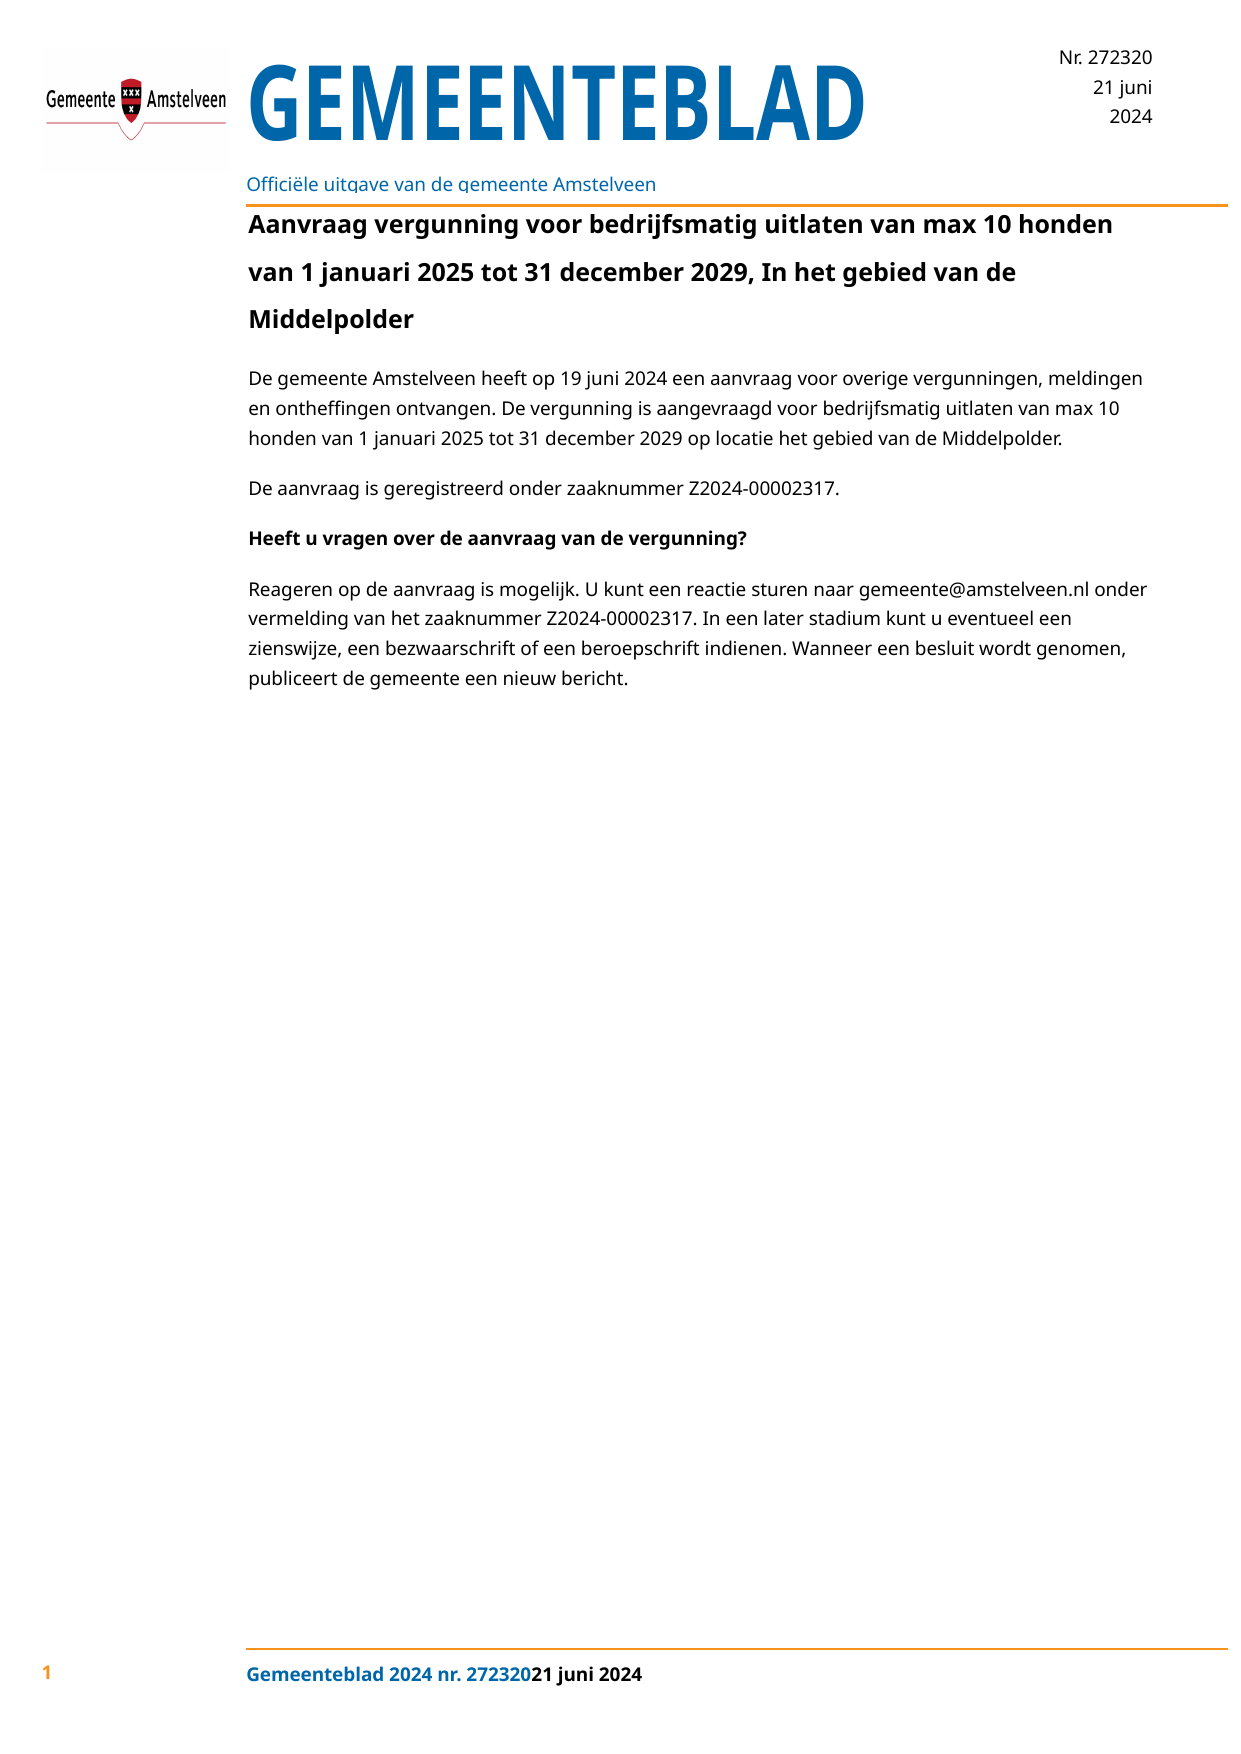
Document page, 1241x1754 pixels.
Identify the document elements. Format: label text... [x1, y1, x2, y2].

text Reageren op de aanvraag is mogelijk. U kunt een reactie sturen naar gemeente@amstelveen.nl onder vermelding van het zaaknummer Z2024-00002317. In een later stadium kunt u eventueel een zienswijze, een bezwaarschrift of een beroepschrift indienen. Wanneer een besluit wordt genomen, publiceert de gemeente een nieuw bericht. [248, 576, 1152, 690]
text Heeft u vragen over de aanvraag van de vergunning? [248, 526, 1152, 551]
text De gemeente Amstelveen heeft op 19 juni 2024 een aanvraag voor overige vergunningen, meldingen en ontheffingen ontvangen. De vergunning is aangevraagd voor bedrijfsmatig uitlaten van max 10 honden van 1 januari 2025 tot 31 december 2029 op locatie het gebied van de Middelpolder. [248, 366, 1152, 450]
picture [41, 47, 231, 172]
text Aanvraag vergunning voor bedrijfsmatig uitlaten van max 10 honden van 1 januari 2025 tot 31 december 2029, In het gebied van de Middelpolder [248, 207, 1152, 336]
text De aanvraag is geregistreerd onder zaaknummer Z2024-00002317. [248, 475, 1152, 501]
